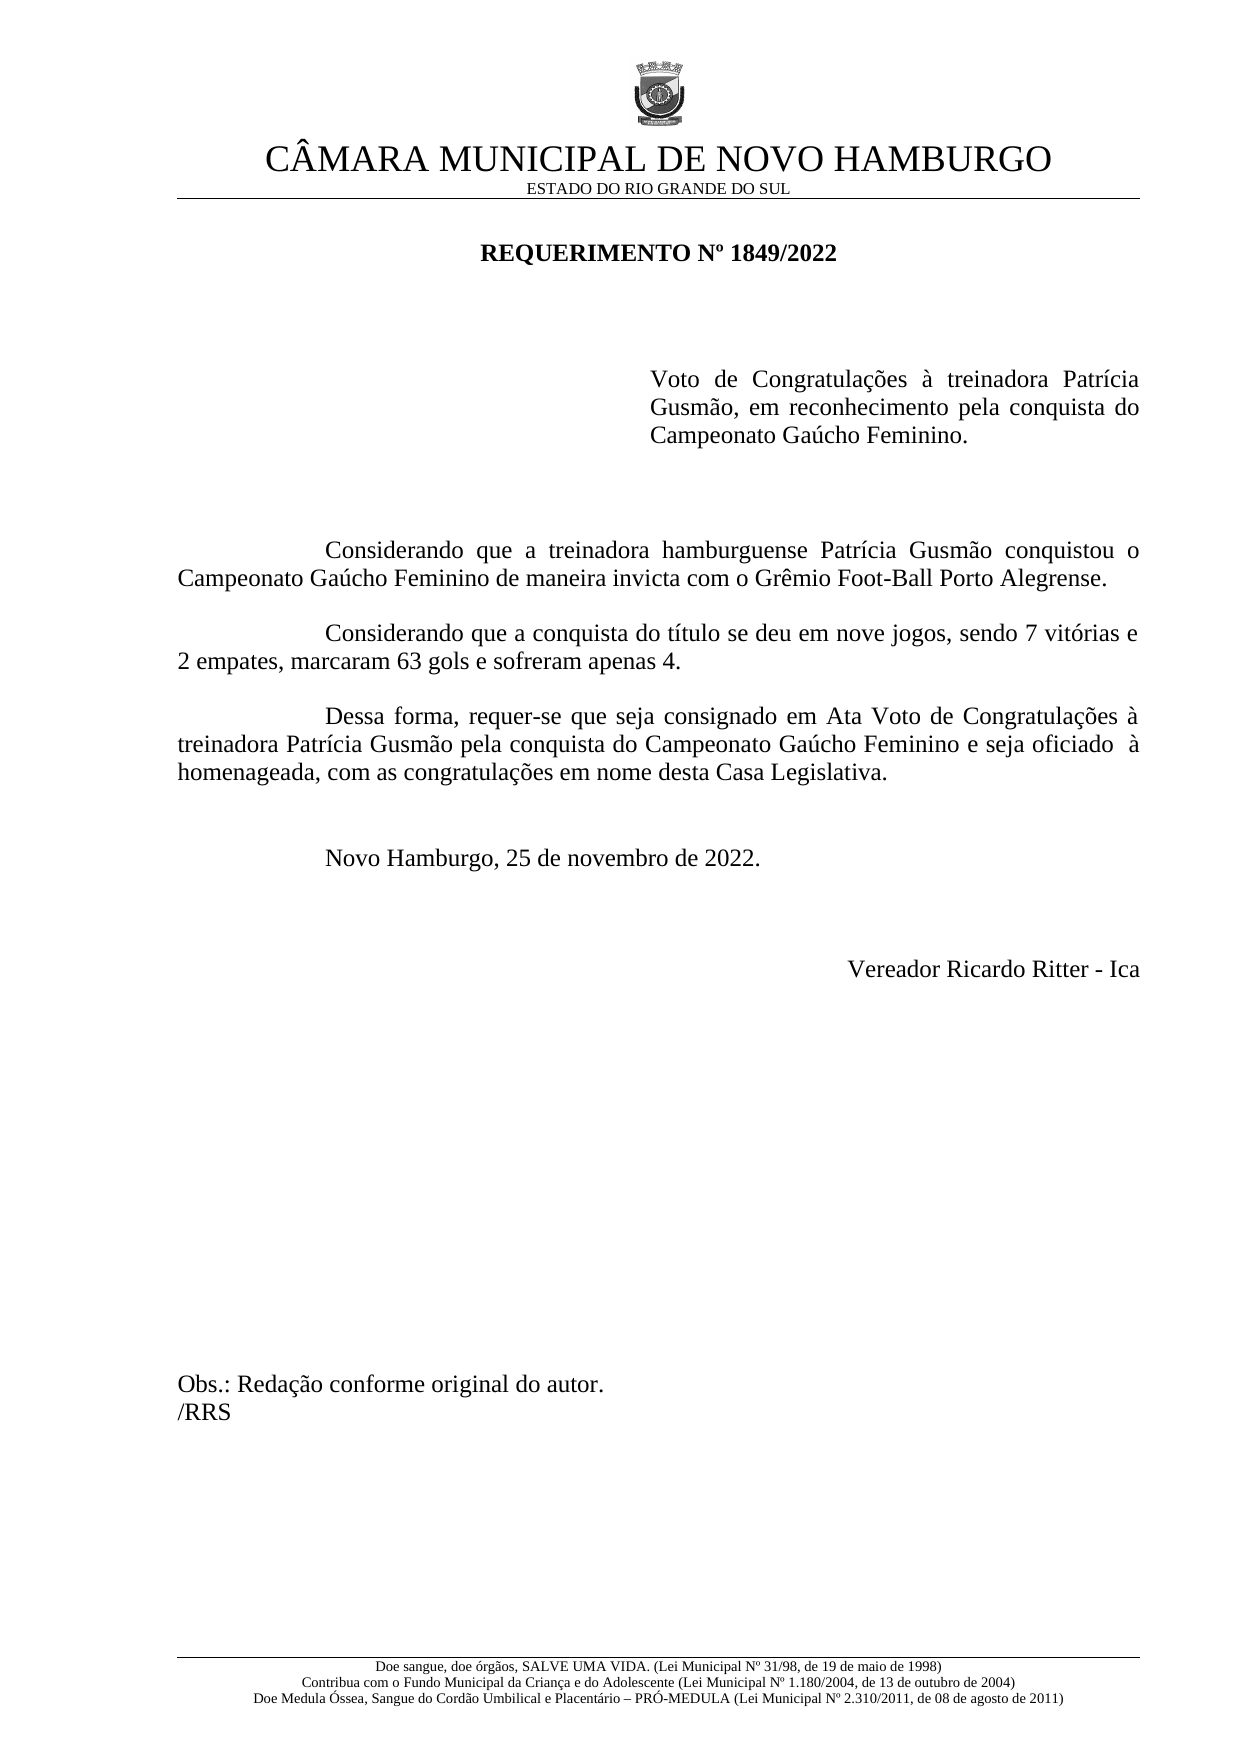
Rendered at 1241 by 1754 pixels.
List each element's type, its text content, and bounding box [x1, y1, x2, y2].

text Dessa forma, requer-se que seja consignado em Ata Voto de Congratulações à treinadora Patrícia Gusmão pela conquista do Campeonato Gaúcho Feminino e seja oficiado à homenageada, com as congratulações em nome desta Casa Legislativa. [177, 675, 1140, 786]
title REQUERIMENTO Nº 1849/2022 [177, 239, 1140, 266]
text Considerando que a treinadora hamburguense Patrícia Gusmão conquistou o Campeonato Gaúcho Feminino de maneira invicta com o Grêmio Foot-Ball Porto Alegrense. [177, 536, 1140, 592]
text Obs.: Redação conforme original do autor. [177, 1370, 1140, 1398]
text Novo Hamburgo, 25 de novembro de 2022. [177, 844, 1140, 872]
text /RRS [177, 1398, 1140, 1426]
text Vereador Ricardo Ritter - Ica [177, 955, 1140, 982]
text Considerando que a conquista do título se deu em nove jogos, sendo 7 vitórias e 2 empates, marcaram 63 gols e sofreram apenas 4. [177, 592, 1140, 675]
text Voto de Congratulações à treinadora Patrícia Gusmão, em reconhecimento pela conquista do Campeonato Gaúcho Feminino. [650, 366, 1140, 449]
